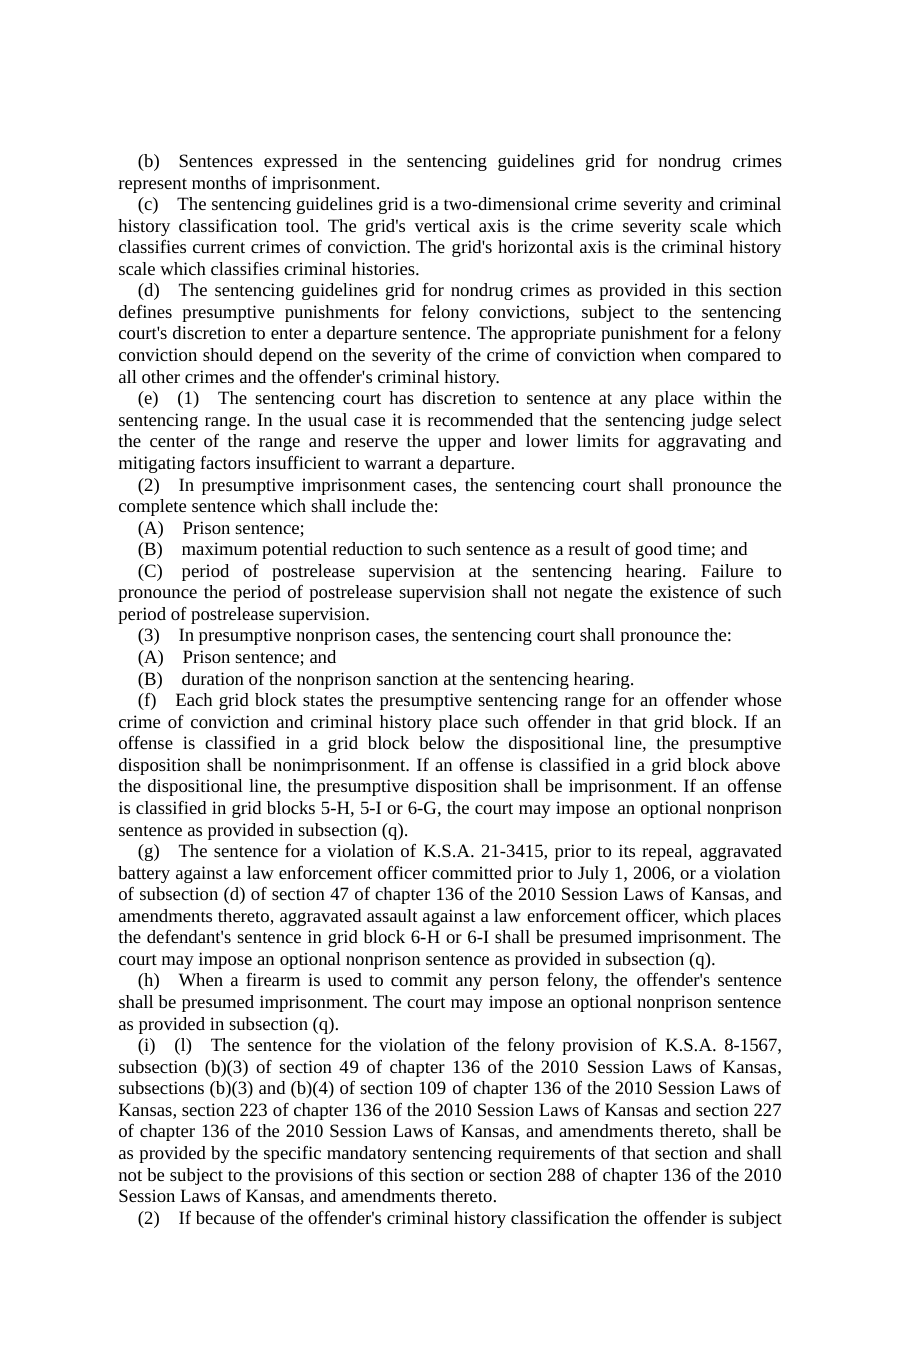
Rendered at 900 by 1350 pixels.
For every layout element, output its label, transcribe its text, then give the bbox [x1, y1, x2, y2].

text (A) Prison sentence; and [118, 646, 782, 667]
text (B) duration of the nonprison sanction at the sentencing hearing. [118, 667, 782, 689]
text (B) maximum potential reduction to such sentence as a result of good time; and [118, 538, 782, 560]
text (b) Sentences expressed in the sentencing guidelines grid for nondrug crimes represent months of imprisonment. [118, 150, 782, 193]
text (A) Prison sentence; [118, 517, 782, 538]
text (c) The sentencing guidelines grid is a two-dimensional crime severity and criminal history classification tool. The grid's vertical axis is the crime severity scale which classifies current crimes of conviction. The grid's horizontal axis is the criminal history scale which classifies criminal histories. [118, 193, 782, 279]
text (g) The sentence for a violation of K.S.A. 21-3415, prior to its repeal, aggravated battery against a law enforcement officer committed prior to July 1, 2006, or a violation of subsection (d) of section 47 of chapter 136 of the 2010 Session Laws of Kansas, and amendments thereto, aggravated assault against a law enforcement officer, which places the defendant's sentence in grid block 6-H or 6-I shall be presumed imprisonment. The court may impose an optional nonprison sentence as provided in subsection (q). [118, 840, 782, 969]
text (h) When a firearm is used to commit any person felony, the offender's sentence shall be presumed imprisonment. The court may impose an optional nonprison sentence as provided in subsection (q). [118, 969, 782, 1034]
text (f) Each grid block states the presumptive sentencing range for an offender whose crime of conviction and criminal history place such offender in that grid block. If an offense is classified in a grid block below the dispositional line, the presumptive disposition shall be nonimprisonment. If an offense is classified in a grid block above the dispositional line, the presumptive disposition shall be imprisonment. If an offense is classified in grid blocks 5-H, 5-I or 6-G, the court may impose an optional nonprison sentence as provided in subsection (q). [118, 689, 782, 840]
text (C) period of postrelease supervision at the sentencing hearing. Failure to pronounce the period of postrelease supervision shall not negate the existence of such period of postrelease supervision. [118, 560, 782, 624]
text (d) The sentencing guidelines grid for nondrug crimes as provided in this section defines presumptive punishments for felony convictions, subject to the sentencing court's discretion to enter a departure sentence. The appropriate punishment for a felony conviction should depend on the severity of the crime of conviction when compared to all other crimes and the offender's criminal history. [118, 279, 782, 387]
text (3) In presumptive nonprison cases, the sentencing court shall pronounce the: [118, 624, 782, 646]
text (2) If because of the offender's criminal history classification the offender is subject [118, 1207, 782, 1228]
text (e) (1) The sentencing court has discretion to sentence at any place within the sentencing range. In the usual case it is recommended that the sentencing judge select the center of the range and reserve the upper and lower limits for aggravating and mitigating factors insufficient to warrant a departure. [118, 387, 782, 473]
text (2) In presumptive imprisonment cases, the sentencing court shall pronounce the complete sentence which shall include the: [118, 473, 782, 517]
text (i) (l) The sentence for the violation of the felony provision of K.S.A. 8-1567, subsection (b)(3) of section 49 of chapter 136 of the 2010 Session Laws of Kansas, subsections (b)(3) and (b)(4) of section 109 of chapter 136 of the 2010 Session Laws of Kansas, section 223 of chapter 136 of the 2010 Session Laws of Kansas and section 227 of chapter 136 of the 2010 Session Laws of Kansas, and amendments thereto, shall be as provided by the specific mandatory sentencing requirements of that section and shall not be subject to the provisions of this section or section 288 of chapter 136 of the 2010 Session Laws of Kansas, and amendments thereto. [118, 1034, 782, 1207]
